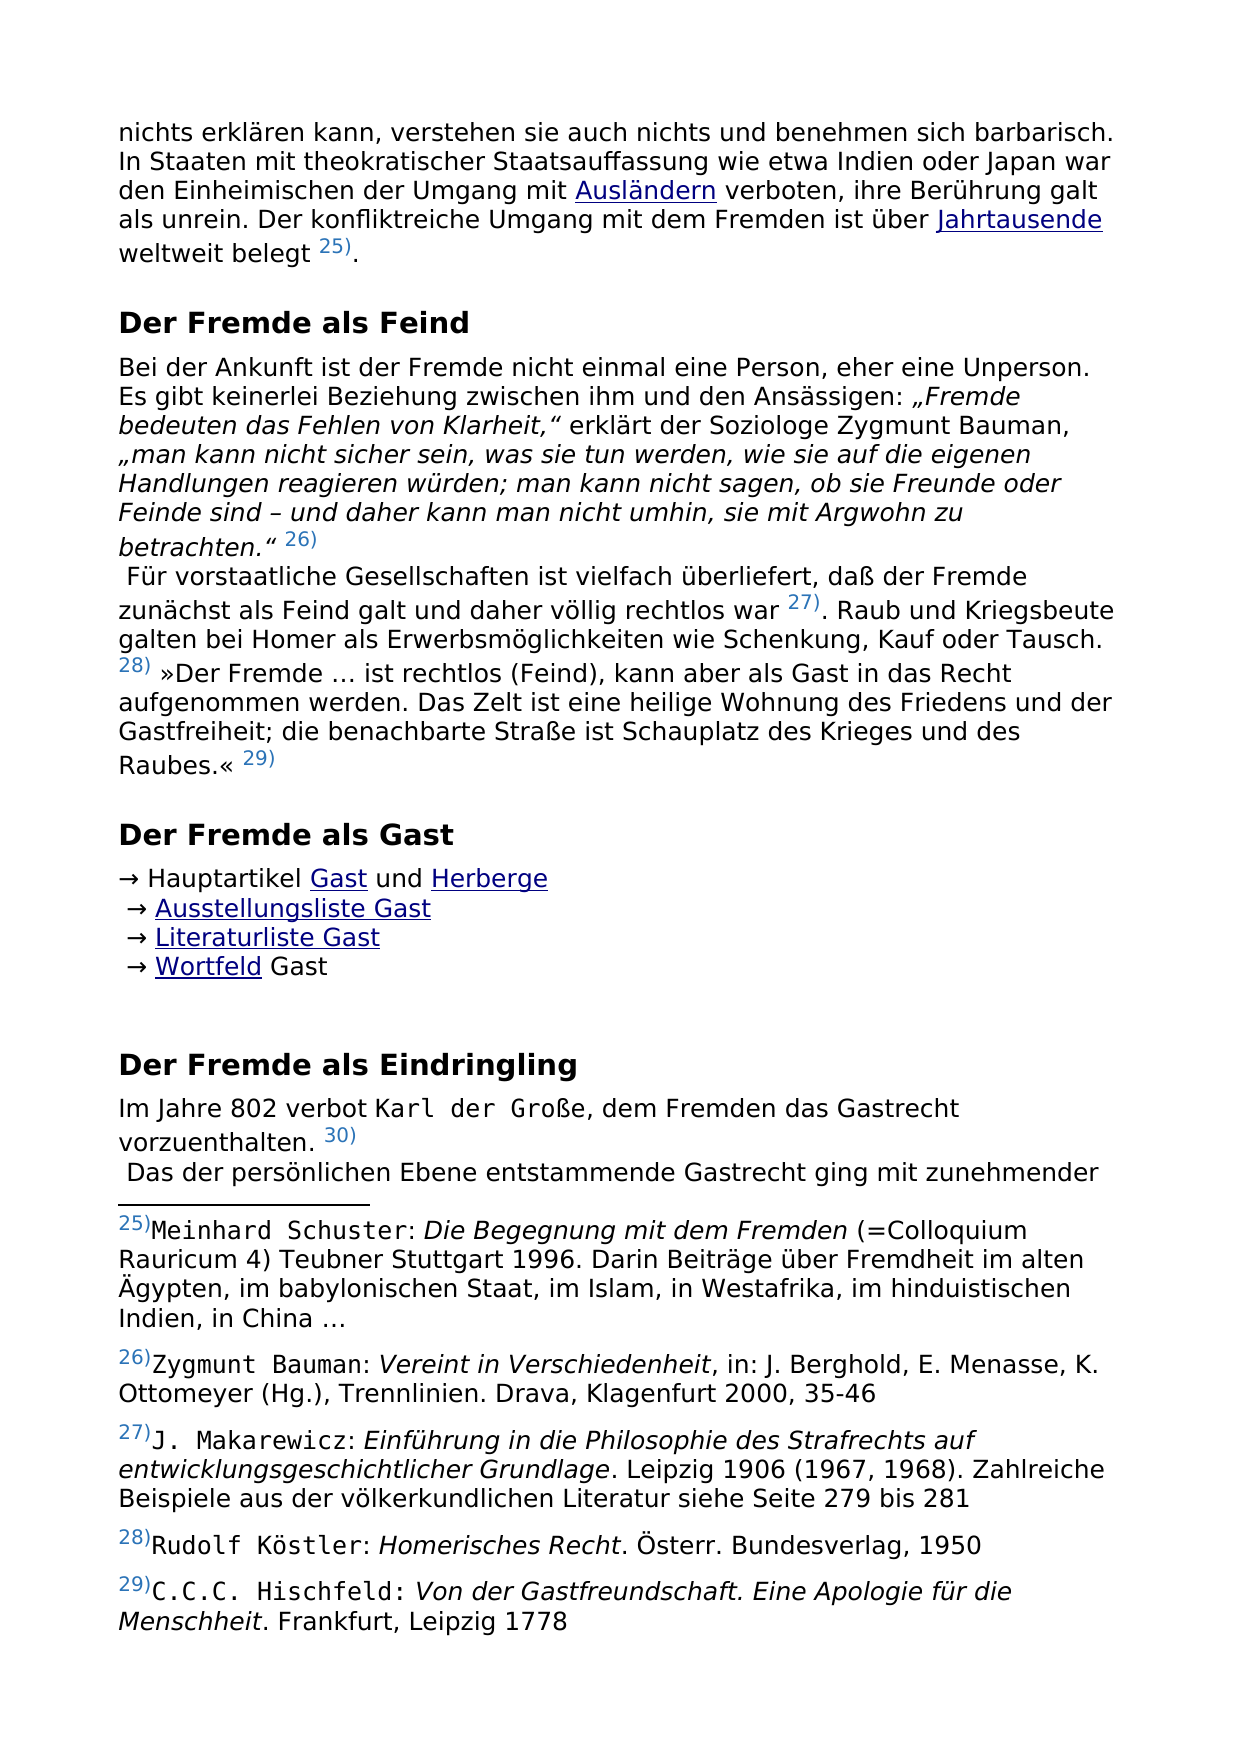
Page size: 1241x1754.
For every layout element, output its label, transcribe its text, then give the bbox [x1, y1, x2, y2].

subtitle Der Fremde als Gast [118, 818, 1122, 852]
text Meinhard Schuster: Die Begegnung mit dem Fremden (=Colloquium Rauricum 4) Teubner Stuttgart 1996. Darin Beiträge über Fremdheit im alten Ägypten, im babylonischen Staat, im Islam, in Westafrika, im hinduistischen Indien, in China … [118, 1211, 1122, 1333]
text J. Makarewicz: Einführung in die Philosophie des Strafrechts auf entwicklungsgeschichtlicher Grundlage. Leipzig 1906 (1967, 1968). Zahlreiche Beispiele aus der völkerkundlichen Literatur siehe Seite 279 bis 281 [118, 1421, 1122, 1513]
text → Hauptartikel Gast und Herberge → Ausstellungsliste Gast → Literaturliste Gast → Wortfeld Gast [118, 865, 1122, 1011]
text nichts erklären kann, verstehen sie auch nichts und benehmen sich barbarisch. In Staaten mit theokratischer Staatsauffassung wie etwa Indien oder Japan war den Einheimischen der Umgang mit Ausländern verboten, ihre Berührung galt als unrein. Der konfliktreiche Umgang mit dem Fremden ist über Jahrtausende weltweit belegt . [118, 118, 1122, 269]
text C.C.C. Hischfeld: Von der Gastfreundschaft. Eine Apologie für die Menschheit. Frankfurt, Leipzig 1778 [118, 1573, 1122, 1636]
text Rudolf Köstler: Homerisches Recht. Österr. Bundesverlag, 1950 [118, 1526, 1122, 1560]
subtitle Der Fremde als Eindringling [118, 1048, 1122, 1082]
text Im Jahre 802 verbot Karl der Große, dem Fremden das Gastrecht vorzuenthalten. Das der persönlichen Ebene entstammende Gastrecht ging mit zunehmender [118, 1094, 1122, 1187]
text Bei der Ankunft ist der Fremde nicht einmal eine Person, eher eine Unperson. Es gibt keinerlei Beziehung zwischen ihm und den Ansässigen: „Fremde bedeuten das Fehlen von Klarheit,“ erklärt der Soziologe Zygmunt Bauman, „man kann nicht sicher sein, was sie tun werden, wie sie auf die eigenen Handlungen reagieren würden; man kann nicht sagen, ob sie Freunde oder Feinde sind – und daher kann man nicht umhin, sie mit Argwohn zu betrachten.“ Für vorstaatliche Gesellschaften ist vielfach überliefert, daß der Fremde zunächst als Feind galt und daher völlig rechtlos war . Raub und Kriegsbeute galten bei Homer als Erwerbsmöglichkeiten wie Schenkung, Kauf oder Tausch. »Der Fremde … ist rechtlos (Feind), kann aber als Gast in das Recht aufgenommen werden. Das Zelt ist eine heilige Wohnung des Friedens und der Gastfreiheit; die benachbarte Straße ist Schauplatz des Krieges und des Raubes.« [118, 353, 1122, 781]
subtitle Der Fremde als Feind [118, 306, 1122, 340]
text Zygmunt Bauman: Vereint in Verschiedenheit, in: J. Berghold, E. Menasse, K. Ottomeyer (Hg.), Trennlinien. Drava, Klagenfurt 2000, 35-46 [118, 1345, 1122, 1409]
